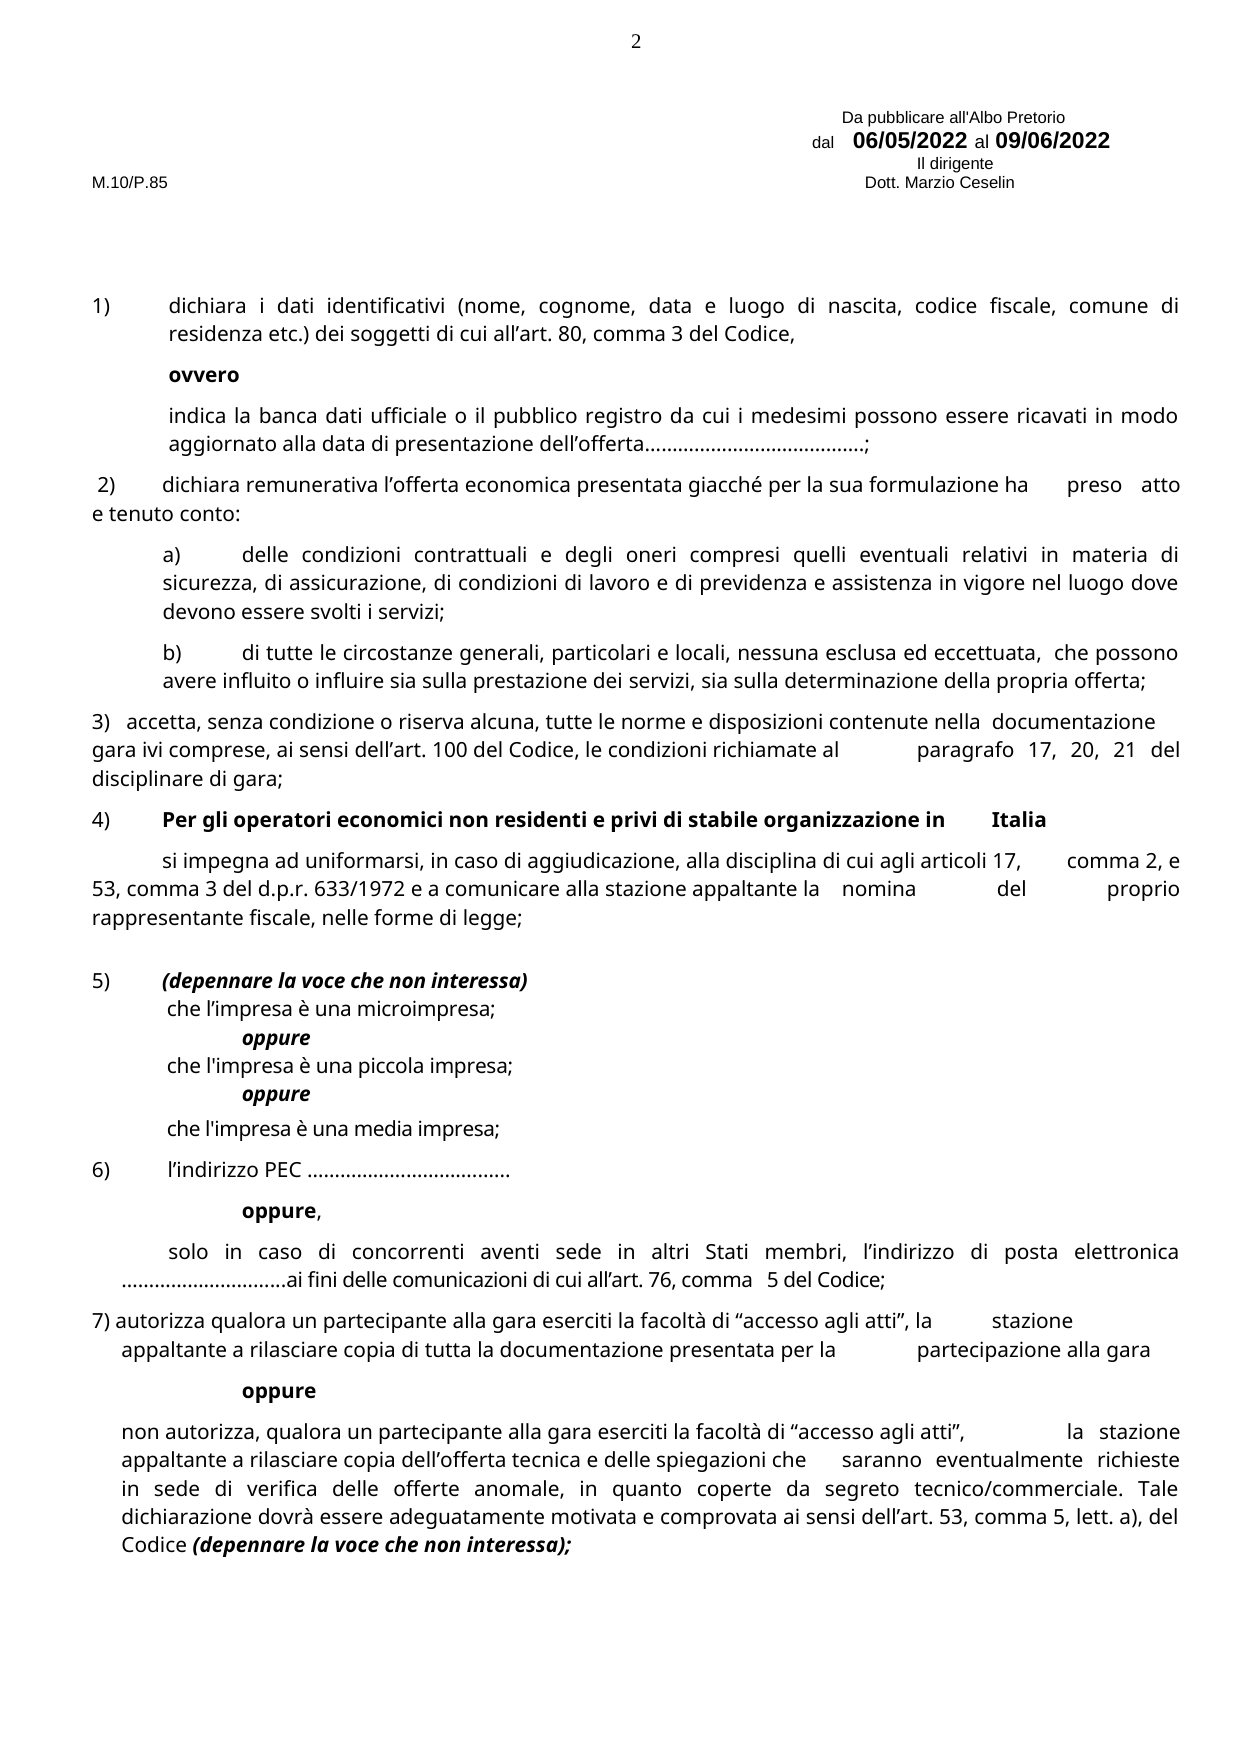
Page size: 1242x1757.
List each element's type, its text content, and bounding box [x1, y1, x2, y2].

list 4) Per gli operatori economici non residenti e privi di stabile organizzazione in Italia [92, 805, 1180, 833]
text oppure [92, 1079, 1180, 1108]
list oppure [92, 1376, 1180, 1404]
text che l'impresa è una piccola impresa; [139, 1051, 1180, 1079]
list oppure, [92, 1196, 1180, 1224]
text oppure [92, 1023, 1180, 1051]
text 5) (depennare la voce che non interessa) [92, 966, 1180, 994]
text indica la banca dati ufficiale o il pubblico registro da cui i medesimi possono essere ricavati in modo aggiornato alla data di presentazione dell’offerta………………………………….; [92, 401, 1180, 458]
text che l’impresa è una microimpresa; [139, 994, 1180, 1023]
text 3) accetta, senza condizione o riserva alcuna, tutte le norme e disposizioni contenute nella documentazione gara ivi comprese, ai sensi dell’art. 100 del Codice, le condizioni richiamate al paragrafo 17, 20, 21 del disciplinare di gara; [92, 707, 1180, 792]
text ovvero [92, 360, 1180, 389]
list non autorizza, qualora un partecipante alla gara eserciti la facoltà di “accesso agli atti”, la stazione appaltante a rilasciare copia dell’offerta tecnica e delle spiegazioni che saranno eventualmente richieste in sede di verifica delle offerte anomale, in quanto coperte da segreto tecnico/commerciale. Tale dichiarazione dovrà essere adeguatamente motivata e comprovata ai sensi dell’art. 53, comma 5, lett. a), del Codice (depennare la voce che non interessa); [92, 1417, 1180, 1559]
text 6) l’indirizzo PEC …………………………..….. [92, 1155, 1180, 1184]
text che l'impresa è una media impresa; [92, 1114, 1180, 1143]
list si impegna ad uniformarsi, in caso di aggiudicazione, alla disciplina di cui agli articoli 17, comma 2, e 53, comma 3 del d.p.r. 633/1972 e a comunicare alla stazione appaltante la nomina del proprio rappresentante fiscale, nelle forme di legge; [92, 846, 1180, 931]
list solo in caso di concorrenti aventi sede in altri Stati membri, l’indirizzo di posta elettronica ………………………...ai fini delle comunicazioni di cui all’art. 76, comma 5 del Codice; [92, 1237, 1180, 1294]
list 7) autorizza qualora un partecipante alla gara eserciti la facoltà di “accesso agli atti”, la stazione appaltante a rilasciare copia di tutta la documentazione presentata per la partecipazione alla gara [92, 1306, 1180, 1363]
text 1) dichiara i dati identificativi (nome, cognome, data e luogo di nascita, codice fiscale, comune di residenza etc.) dei soggetti di cui all’art. 80, comma 3 del Codice, [92, 291, 1180, 348]
list a) delle condizioni contrattuali e degli oneri compresi quelli eventuali relativi in materia di sicurezza, di assicurazione, di condizioni di lavoro e di previdenza e assistenza in vigore nel luogo dove devono essere svolti i servizi; [162, 540, 1180, 625]
list b) di tutte le circostanze generali, particolari e locali, nessuna esclusa ed eccettuata, che possono avere influito o influire sia sulla prestazione dei servizi, sia sulla determinazione della propria offerta; [162, 638, 1180, 694]
text 2) dichiara remunerativa l’offerta economica presentata giacché per la sua formulazione ha preso atto e tenuto conto: [92, 471, 1180, 527]
